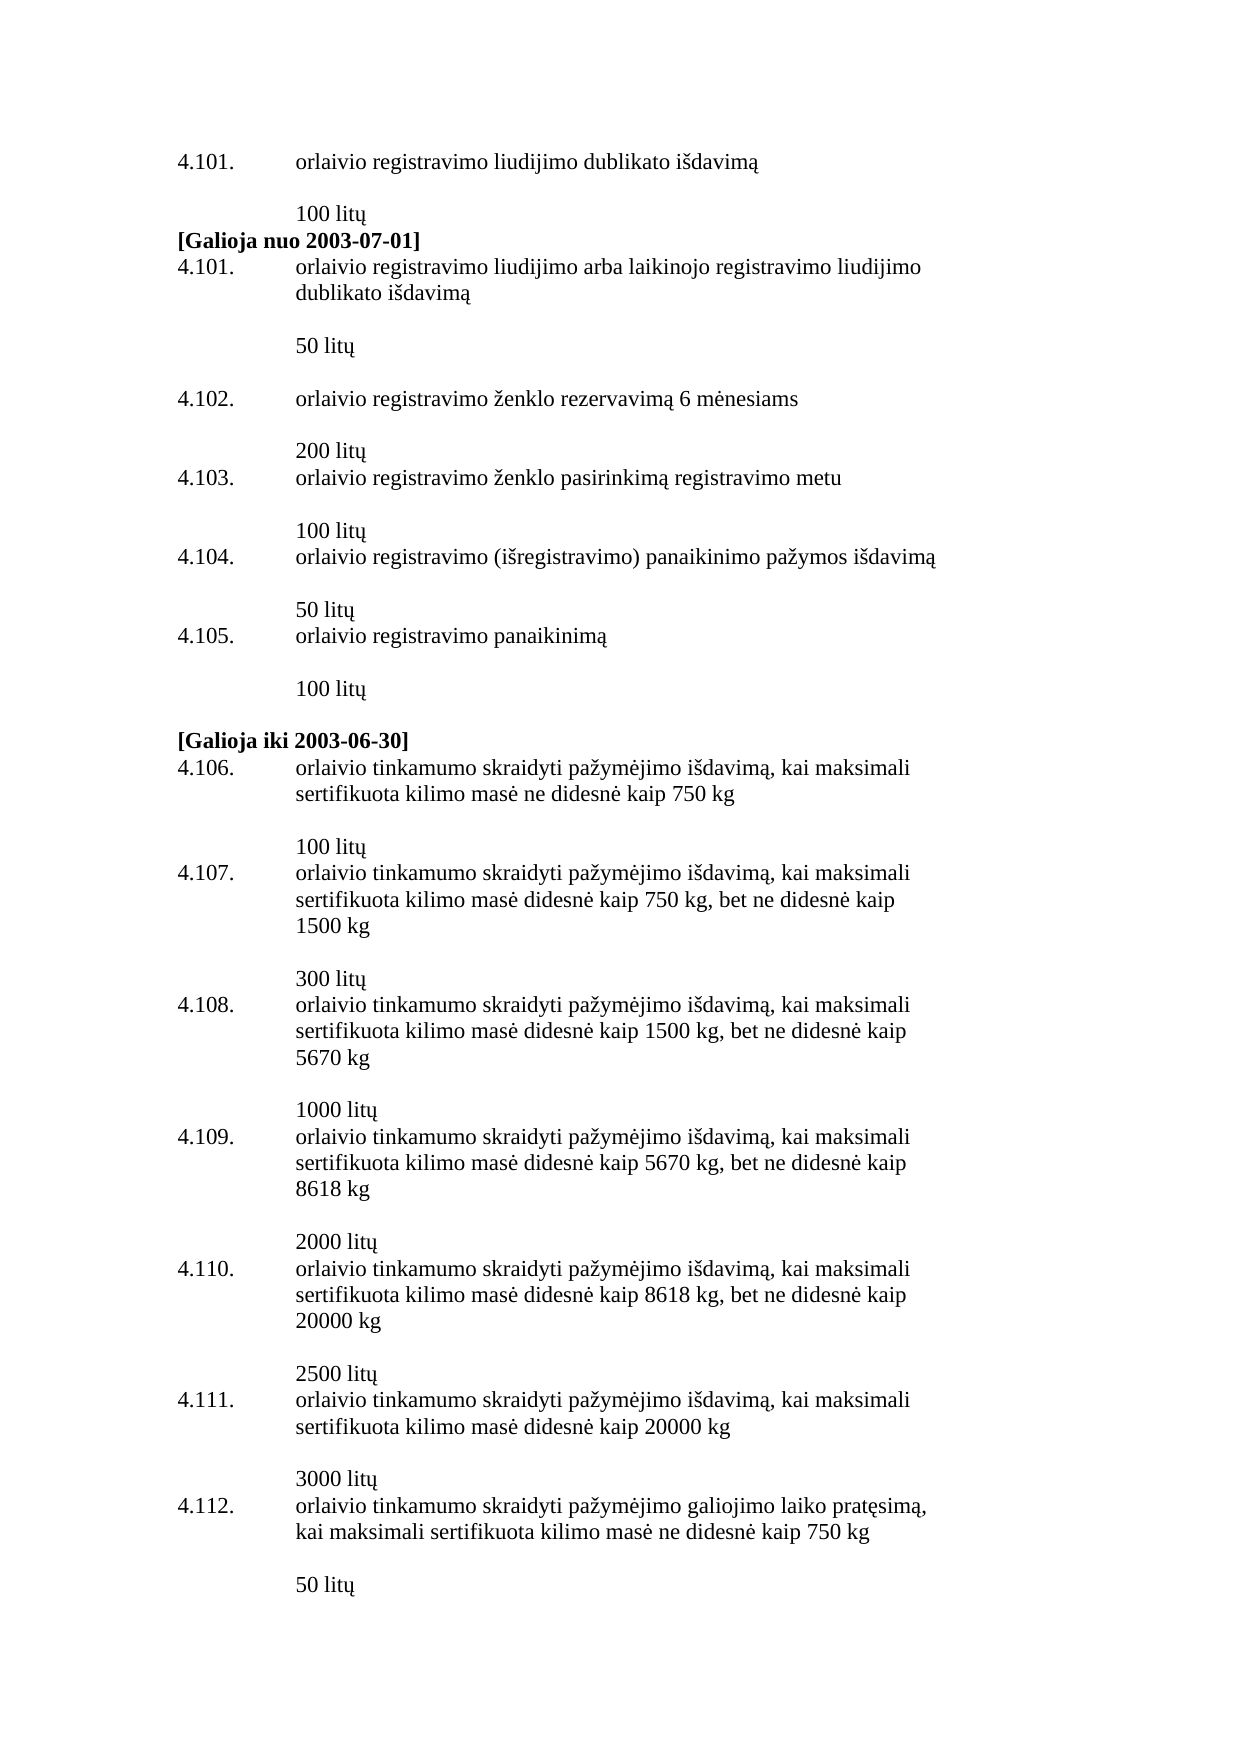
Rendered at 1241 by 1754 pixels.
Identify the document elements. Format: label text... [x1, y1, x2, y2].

text 4.108. orlaivio tinkamumo skraidyti pažymėjimo išdavimą, kai maksimali sertifikuota kilimo masė didesnė kaip 1500 kg, bet ne didesnė kaip 5670 kg 1000 litų [177, 991, 945, 1123]
text 4.101. orlaivio registravimo liudijimo dublikato išdavimą 100 litų [177, 148, 945, 227]
text 4.111. orlaivio tinkamumo skraidyti pažymėjimo išdavimą, kai maksimali sertifikuota kilimo masė didesnė kaip 20000 kg 3000 litų [177, 1386, 945, 1492]
text 4.106. orlaivio tinkamumo skraidyti pažymėjimo išdavimą, kai maksimali sertifikuota kilimo masė ne didesnė kaip 750 kg 100 litų [177, 754, 945, 859]
text [Galioja iki 2003-06-30] [177, 727, 945, 754]
text 4.112. orlaivio tinkamumo skraidyti pažymėjimo galiojimo laiko pratęsimą, kai maksimali sertifikuota kilimo masė ne didesnė kaip 750 kg 50 litų [177, 1492, 945, 1597]
text 4.110. orlaivio tinkamumo skraidyti pažymėjimo išdavimą, kai maksimali sertifikuota kilimo masė didesnė kaip 8618 kg, bet ne didesnė kaip 20000 kg 2500 litų [177, 1254, 945, 1386]
text 4.109. orlaivio tinkamumo skraidyti pažymėjimo išdavimą, kai maksimali sertifikuota kilimo masė didesnė kaip 5670 kg, bet ne didesnė kaip 8618 kg 2000 litų [177, 1123, 945, 1254]
text 4.102. orlaivio registravimo ženklo rezervavimą 6 mėnesiams 200 litų [177, 385, 945, 464]
text 4.105. orlaivio registravimo panaikinimą 100 litų [177, 622, 945, 701]
text 4.103. orlaivio registravimo ženklo pasirinkimą registravimo metu 100 litų [177, 464, 945, 543]
text 4.101. orlaivio registravimo liudijimo arba laikinojo registravimo liudijimo dublikato išdavimą 50 litų [177, 253, 945, 358]
text [Galioja nuo 2003-07-01] [177, 227, 945, 253]
text 4.104. orlaivio registravimo (išregistravimo) panaikinimo pažymos išdavimą 50 litų [177, 543, 945, 622]
text 4.107. orlaivio tinkamumo skraidyti pažymėjimo išdavimą, kai maksimali sertifikuota kilimo masė didesnė kaip 750 kg, bet ne didesnė kaip 1500 kg 300 litų [177, 859, 945, 991]
